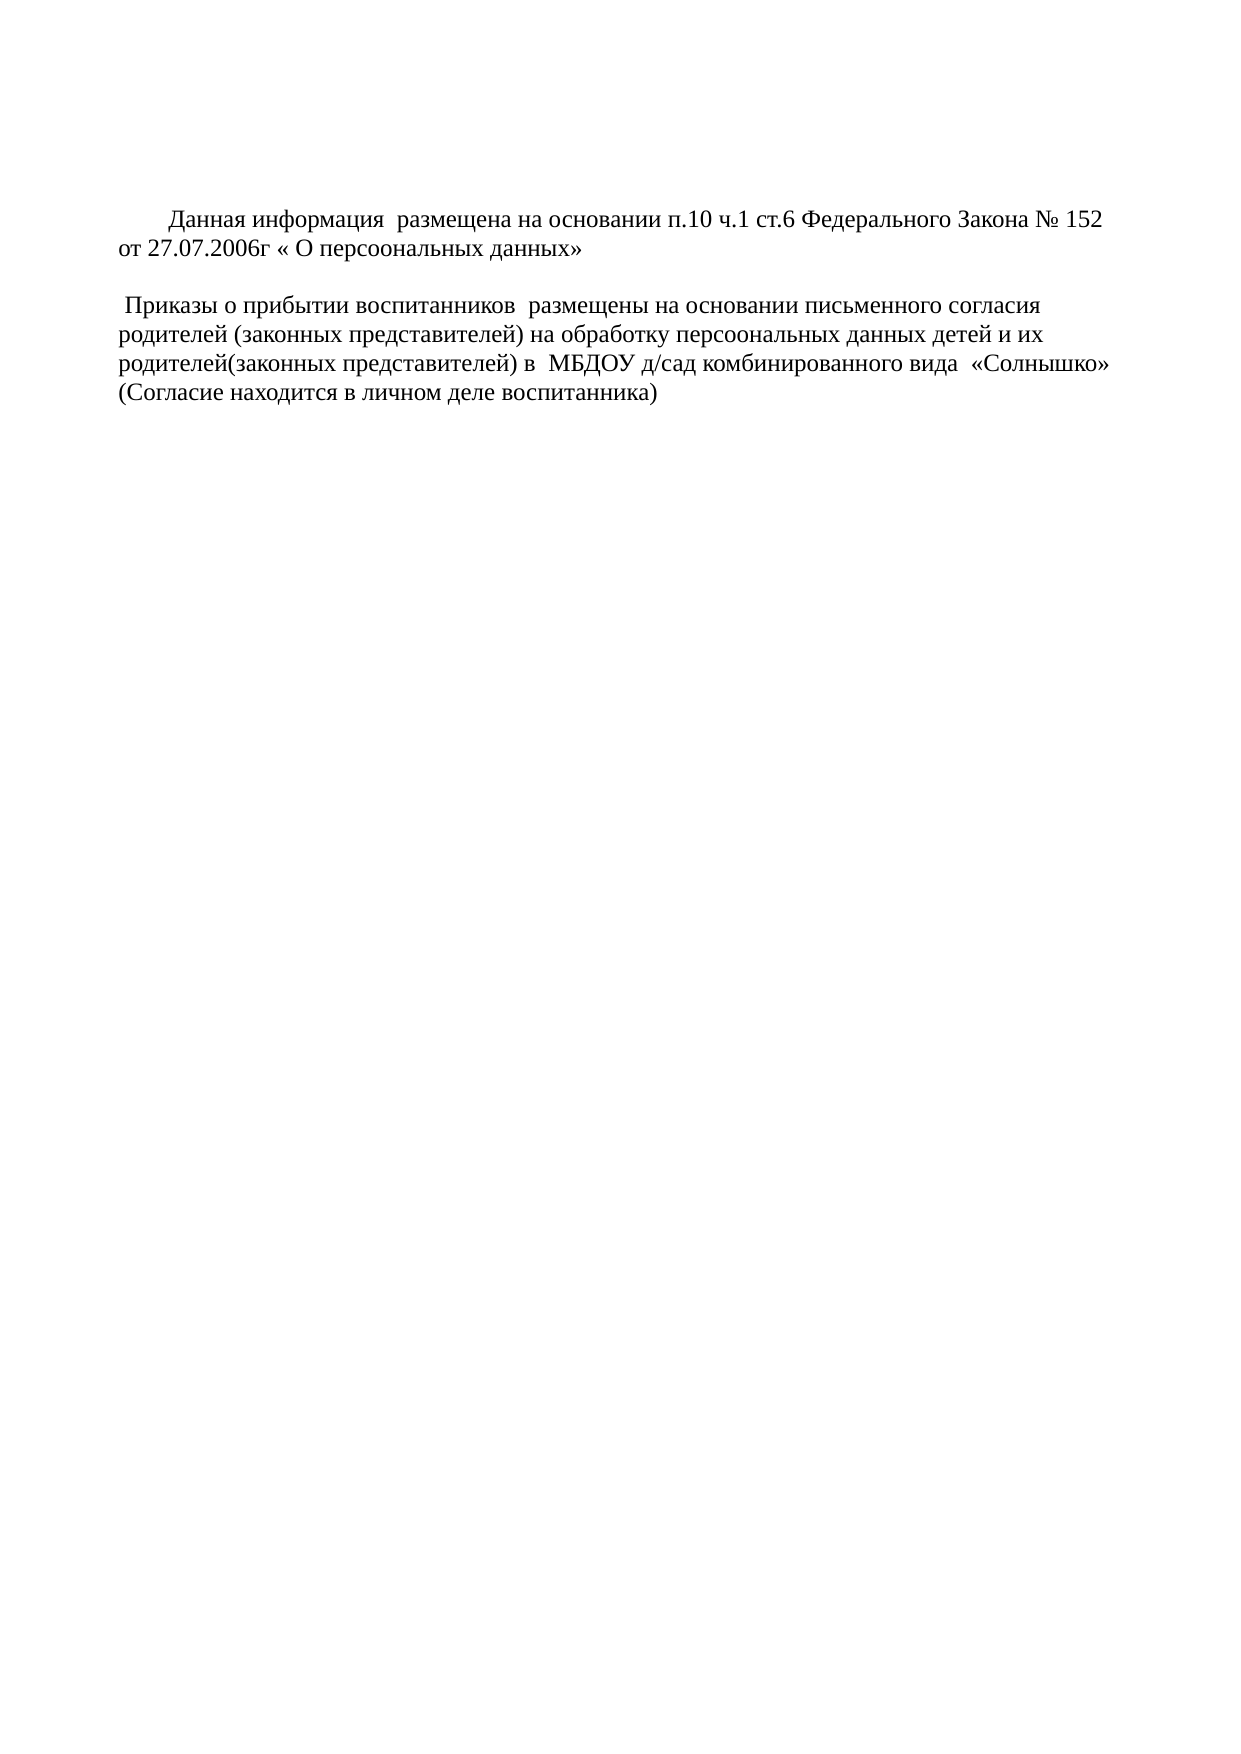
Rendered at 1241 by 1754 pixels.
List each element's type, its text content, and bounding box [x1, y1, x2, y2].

text Приказы о прибытии воспитанников размещены на основании письменного согласия родителей (законных представителей) на обработку персоональных данных детей и их родителей(законных представителей) в МБДОУ д/сад комбинированного вида «Солнышко» (Согласие находится в личном деле воспитанника) [118, 291, 1122, 406]
text Данная информация размещена на основании п.10 ч.1 ст.6 Федерального Закона № 152 от 27.07.2006г « О персоональных данных» [118, 204, 1122, 262]
